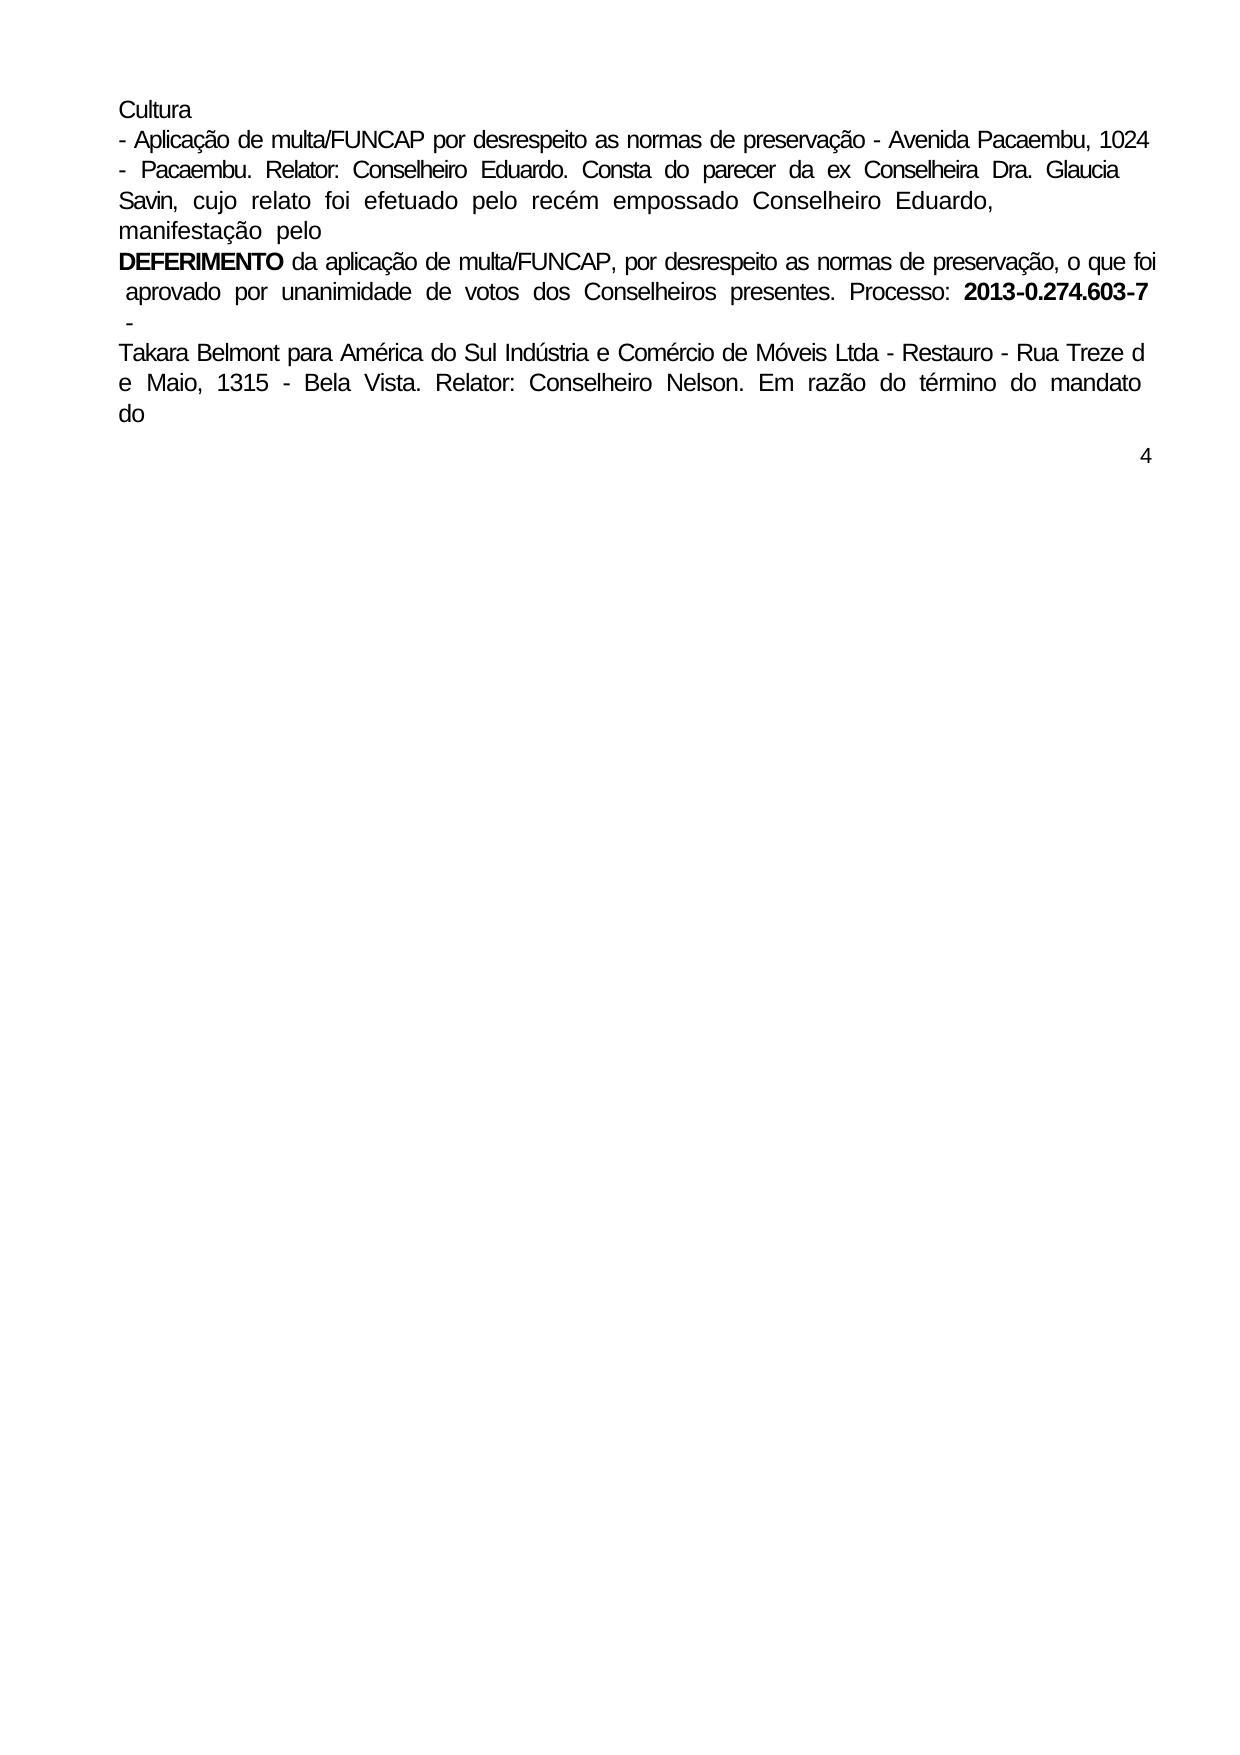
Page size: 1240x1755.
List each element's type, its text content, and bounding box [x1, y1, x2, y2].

text 4 [118, 428, 1152, 473]
text acréscimo de área ‐ Av. Presidente Wilson nºs 251, 307 e 367. Relator: Conselheiro Alfredo. Por solicitação do Conselheiro Marcelo, que havia pedido vistas aos autos, o processo será deliberado em próxima reunião. Processo: 2011‐0.192.257‐1 ‐ Nardeli Industrial Ltda - Construção ‐ Rua Conselheiro Ramalho, 830. Relator: Conselheiro Alfredo. Por unanimidade de votos dos Conselheiros presentes o projeto foi DEFERIDO. Cabe lembrar que a aplicação da multa/FUNCAP por desrespeito a legislação de preservação, deliberada na reunião Ordinária de 27.08.2013 - Ata‐573ª foi mantida. Processo: 2012‐0.299.289‐3 ‐ Sei Novo Negócio 12 Empreendimento Imobiliário SPE Ltda - Construção ‐ Praça da República nºs 401 e 411 - Centro. Relator: Conselheiro Alfredo. Por unanimidade de votos dos Conselheiros presentes o projeto foi DEFERIDO. Requerimento 622/2013 - VEN 62/2013 ‐ Itaú Unibanco S.A ‐ Direito de Preferência ‐ Imóvel VAGA G‐42 ‐ situado na Rua Libero Badaró nº 425 - Ed. Grande São Paulo - Centro. Relator: Conselheiro Alfredo. Por unanimidade de votos, os Conselheiros presentes deliberaram CONTRARIAMENTE a aquisição do referido imóvel, renunciando expressamente ao seu direito de preferência, determinado pelo artigo 39 da Lei Municipal nº 10.032/1985 c/c artigo 22 e seus parágrafos do Decreto‐Lei Federal n.º 25/1937. Requerimento 623/2013 - VEN 63/2013 ‐ Itaú Unibanco S.A ‐ Direito de Preferência ‐ Imóvel VAGA G‐ 85 ‐ situado na Rua Libero Badaró nº 425 - Ed. Grande São Paulo - Centro. Relator: Conselheiro Alfredo. Por unanimidade de votos, os Conselheiros presentes deliberaram CONTRARIAMENTE a aquisição do referido imóvel, renunciando expressamente ao seu direito de preferência, determinado pelo artigo 39 da Lei Municipal nº 10.032/1985 c/c artigo 22 e seus parágrafos do Decreto‐Lei Federal n.º 25/1937. Requerimento 624/2013 - VEN 64/2013 ‐ Itaú Unibanco S.A ‐ Direito de Preferência ‐ Imóvel VAGA G‐84 ‐ situado na Rua Libero Badaró nº 425 - Ed. Grande São Paulo - Centro. Relator: Conselheiro Alfredo. Por unanimidade de votos, os Conselheiros presentes deliberaram CONTRARIAMENTE a aquisição do referido imóvel, renunciando expressamente ao seu direito de preferência, determinado pelo artigo 39 da Lei Municipal nº 10.032/1985 c/c artigo 22 e seus parágrafos do Decreto‐Lei Federal n.º 25/1937. Requerimento 625/2013 - VEN 65/2013 ‐ Itaú Unibanco S.A. Direito de Preferência ‐ Imóvel VAGA G‐41 ‐ situado na Rua Libero Badaró nº 425 - Ed. Grande São Paulo - Centro. Relator: Conselheiro Alfredo. Por unanimidade de votos, os Conselheiros presentes deliberaram CONTRARIAMENTE a aquisição do referido imóvel, renunciando expressamente ao seu direito de preferência, determinado pelo artigo 39 da Lei Municipal nº 10.032/1985 c/c artigo 22 e seus parágrafos do Decreto‐Lei Federal n.º 25/1937. Processo: 2013‐ 0.309.108‐5 ‐ Departamento do Patrimônio Histórico ‐ Aplicação de Multa/FUNCAP ‐ Avenida Rebouças nº 2011. Relator: Conselheiro Eduardo. Consta do parecer da ex Conselheira Dra. Glaucia Savin, cujo relato foi efetuado pelo recém empossado Conselheiro Eduardo, pelo retorno do processo a Divisão de Preservação para vistoria detalhada, indicando a violação às restrições realizadas pelo proprietário, o que foi acatada por todos os Conselheiros presentes. Processo: 2003‐1.025.989‐0 ‐ Guilherme Alves Melega ‐ Aplicação de multa/FUNCAP por desrespeito as normas de preservação ‐ Avenida Brasil nº 557 - Jardim Paulista. Relatora: Conselheiro Eduardo. Consta do parecer da ex Conselheira Dra. Glaucia Savin, cujo relato foi efetuado pelo recém empossado Conselheiro Eduardo, manifestação pelo DEFERIMENTO da aplicação de multa/FUNCAP, por desrespeito as normas de preservação, o que foi aprovado por unanimidade de votos dos Conselheiros presentes, devendo o presente retornar a unidade solicitante. Processo: 2011‐0.346.761‐8 ‐ Secretaria Municipal de Cultura ‐ Aplicação de multa/FUNCAP por desrespeito as normas de preservação ‐ Avenida Pacaembu, 1024 - Pacaembu. Relator: Conselheiro Eduardo. Consta do parecer da ex Conselheira Dra. Glaucia Savin, cujo relato foi efetuado pelo recém empossado Conselheiro Eduardo, manifestação pelo DEFERIMENTO da aplicação de multa/FUNCAP, por desrespeito as normas de preservação, o que foi aprovado por unanimidade de votos dos Conselheiros presentes. Processo: 2013‐0.274.603‐7 ‐ Takara Belmont para América do Sul Indústria e Comércio de Móveis Ltda - Restauro ‐ Rua Treze de Maio, 1315 - Bela Vista. Relator: Conselheiro Nelson. Em razão do término do mandato do [118, 94, 1158, 428]
